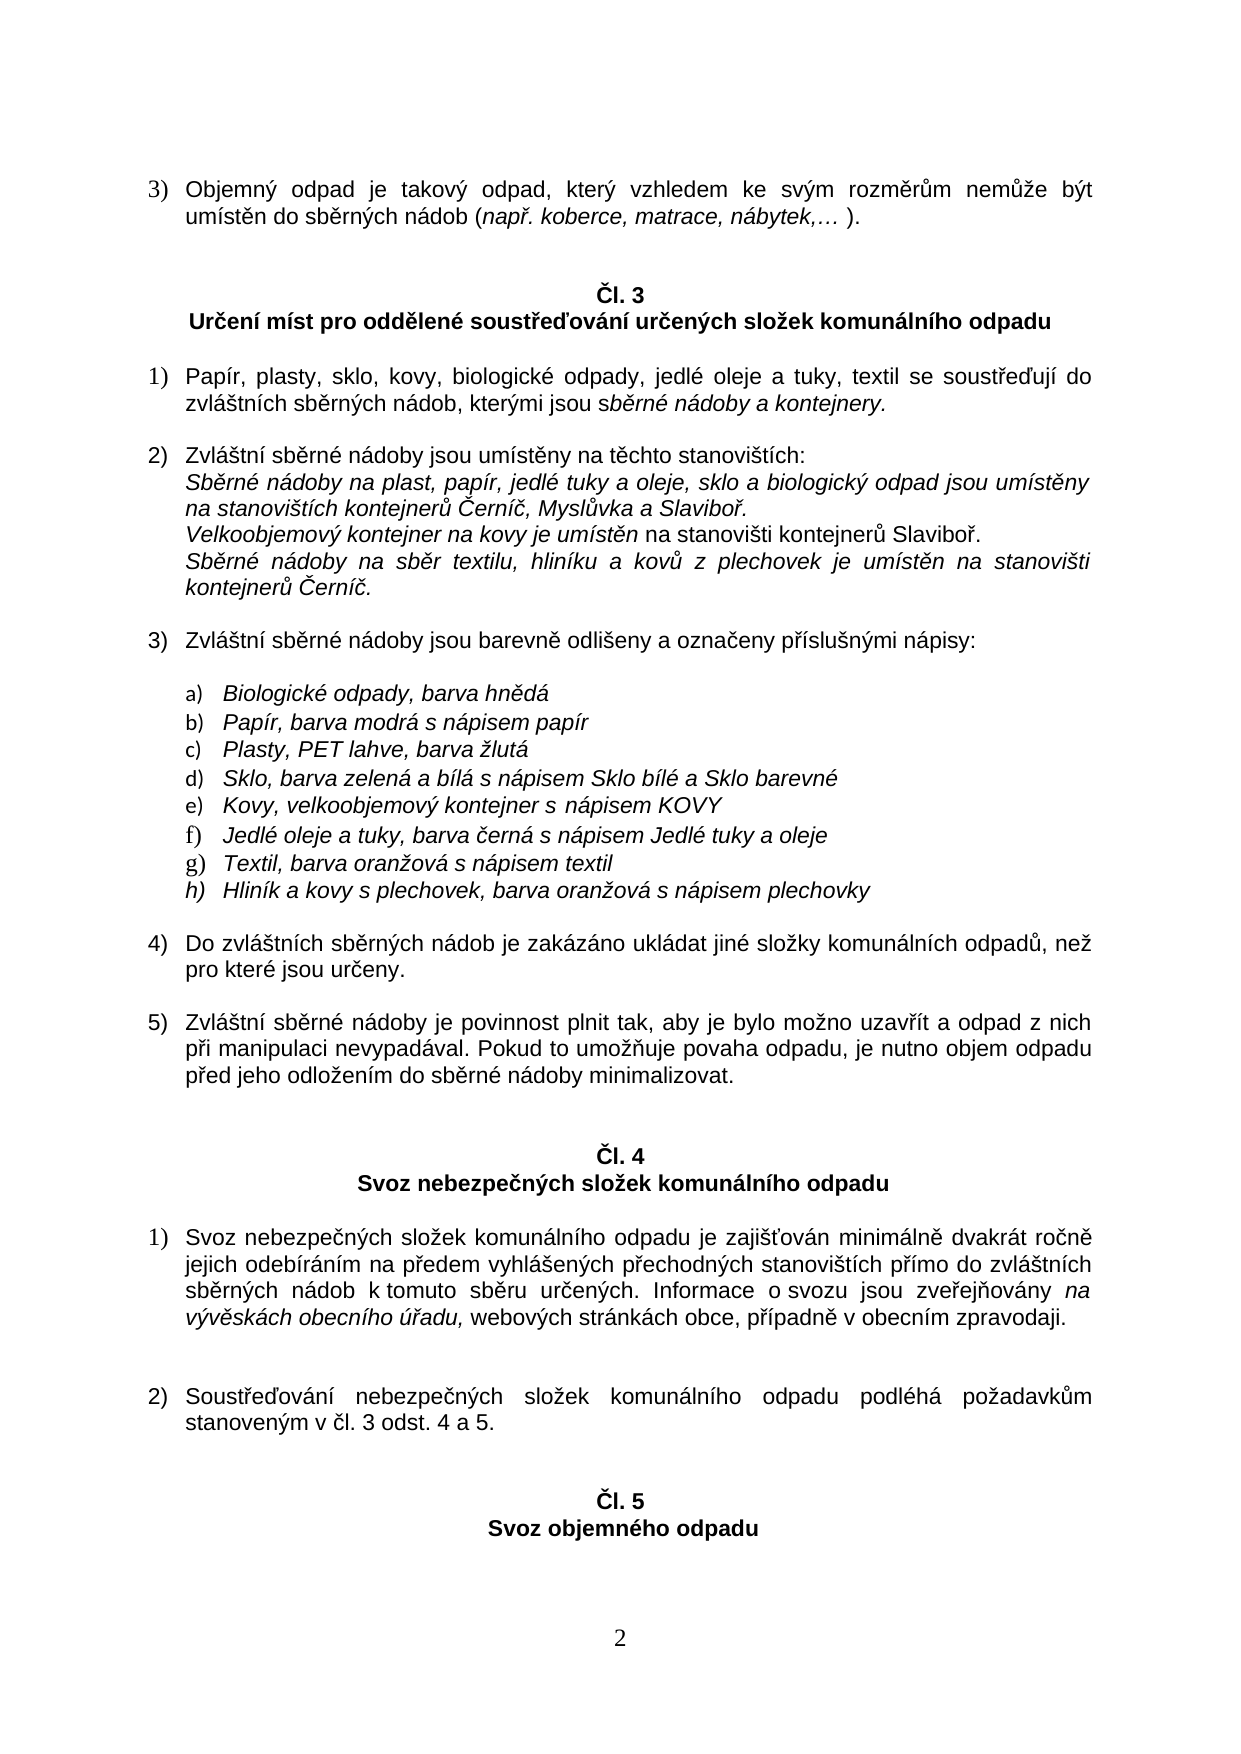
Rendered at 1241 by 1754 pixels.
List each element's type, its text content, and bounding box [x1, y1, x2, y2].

text Čl. 5 [148, 1488, 1092, 1514]
text Čl. 3 [148, 282, 1092, 308]
list Svoz nebezpečných složek komunálního odpadu je zajišťován minimálně dvakrát ročně jejich odebíráním na předem vyhlášených přechodných stanovištích přímo do zvláštních sběrných nádob k tomuto sběru určených. Informace o svozu jsou zveřejňovány na vývěskách obecního úřadu, webových stránkách obce, případně v obecním zpravodaji. [148, 1222, 1092, 1330]
list Papír, plasty, sklo, kovy, biologické odpady, jedlé oleje a tuky, textil se soustřeďují do zvláštních sběrných nádob, kterými jsou sběrné nádoby a kontejnery. [148, 361, 1092, 416]
subtitle Čl. 4 [148, 1143, 1092, 1169]
subtitle Svoz nebezpečných složek komunálního odpadu [148, 1169, 1092, 1196]
list Zvláštní sběrné nádoby jsou umístěny na těchto stanovištích: [148, 442, 1092, 469]
list Biologické odpady, barva hnědá [185, 679, 1092, 708]
text Svoz objemného odpadu [148, 1514, 1092, 1541]
list Zvláštní sběrné nádoby jsou barevně odlišeny a označeny příslušnými nápisy: [148, 627, 1092, 653]
list Objemný odpad je takový odpad, který vzhledem ke svým rozměrům nemůže být umístěn do sběrných nádob (např. koberce, matrace, nábytek,… ). [148, 174, 1092, 229]
list Plasty, PET lahve, barva žlutá [185, 736, 1092, 764]
list Papír, barva modrá s nápisem papír [185, 708, 1092, 736]
list Hliník a kovy s plechovek, barva oranžová s nápisem plechovky [185, 877, 1092, 903]
text Sběrné nádoby na plast, papír, jedlé tuky a oleje, sklo a biologický odpad jsou umístěny na stanovištích kontejnerů Černíč, Myslůvka a Slaviboř. [185, 469, 1092, 521]
text Sběrné nádoby na sběr textilu, hliníku a kovů z plechovek je umístěn na stanovišti kontejnerů Černíč. [185, 548, 1092, 601]
list Kovy, velkoobjemový kontejner s nápisem KOVY [185, 792, 1092, 820]
list Jedlé oleje a tuky, barva černá s nápisem Jedlé tuky a oleje [185, 820, 1092, 848]
list Sklo, barva zelená a bílá s nápisem Sklo bílé a Sklo barevné [185, 764, 1092, 792]
text Velkoobjemový kontejner na kovy je umístěn na stanovišti kontejnerů Slaviboř. [185, 521, 1092, 548]
list Soustřeďování nebezpečných složek komunálního odpadu podléhá požadavkům stanoveným v čl. 3 odst. 4 a 5. [148, 1383, 1092, 1435]
text Určení míst pro oddělené soustřeďování určených složek komunálního odpadu [148, 308, 1092, 334]
list Do zvláštních sběrných nádob je zakázáno ukládat jiné složky komunálních odpadů, než pro které jsou určeny. [148, 930, 1092, 983]
list Textil, barva oranžová s nápisem textil [185, 848, 1092, 877]
list Zvláštní sběrné nádoby je povinnost plnit tak, aby je bylo možno uzavřít a odpad z nich při manipulaci nevypadával. Pokud to umožňuje povaha odpadu, je nutno objem odpadu před jeho odložením do sběrné nádoby minimalizovat. [148, 1009, 1092, 1088]
